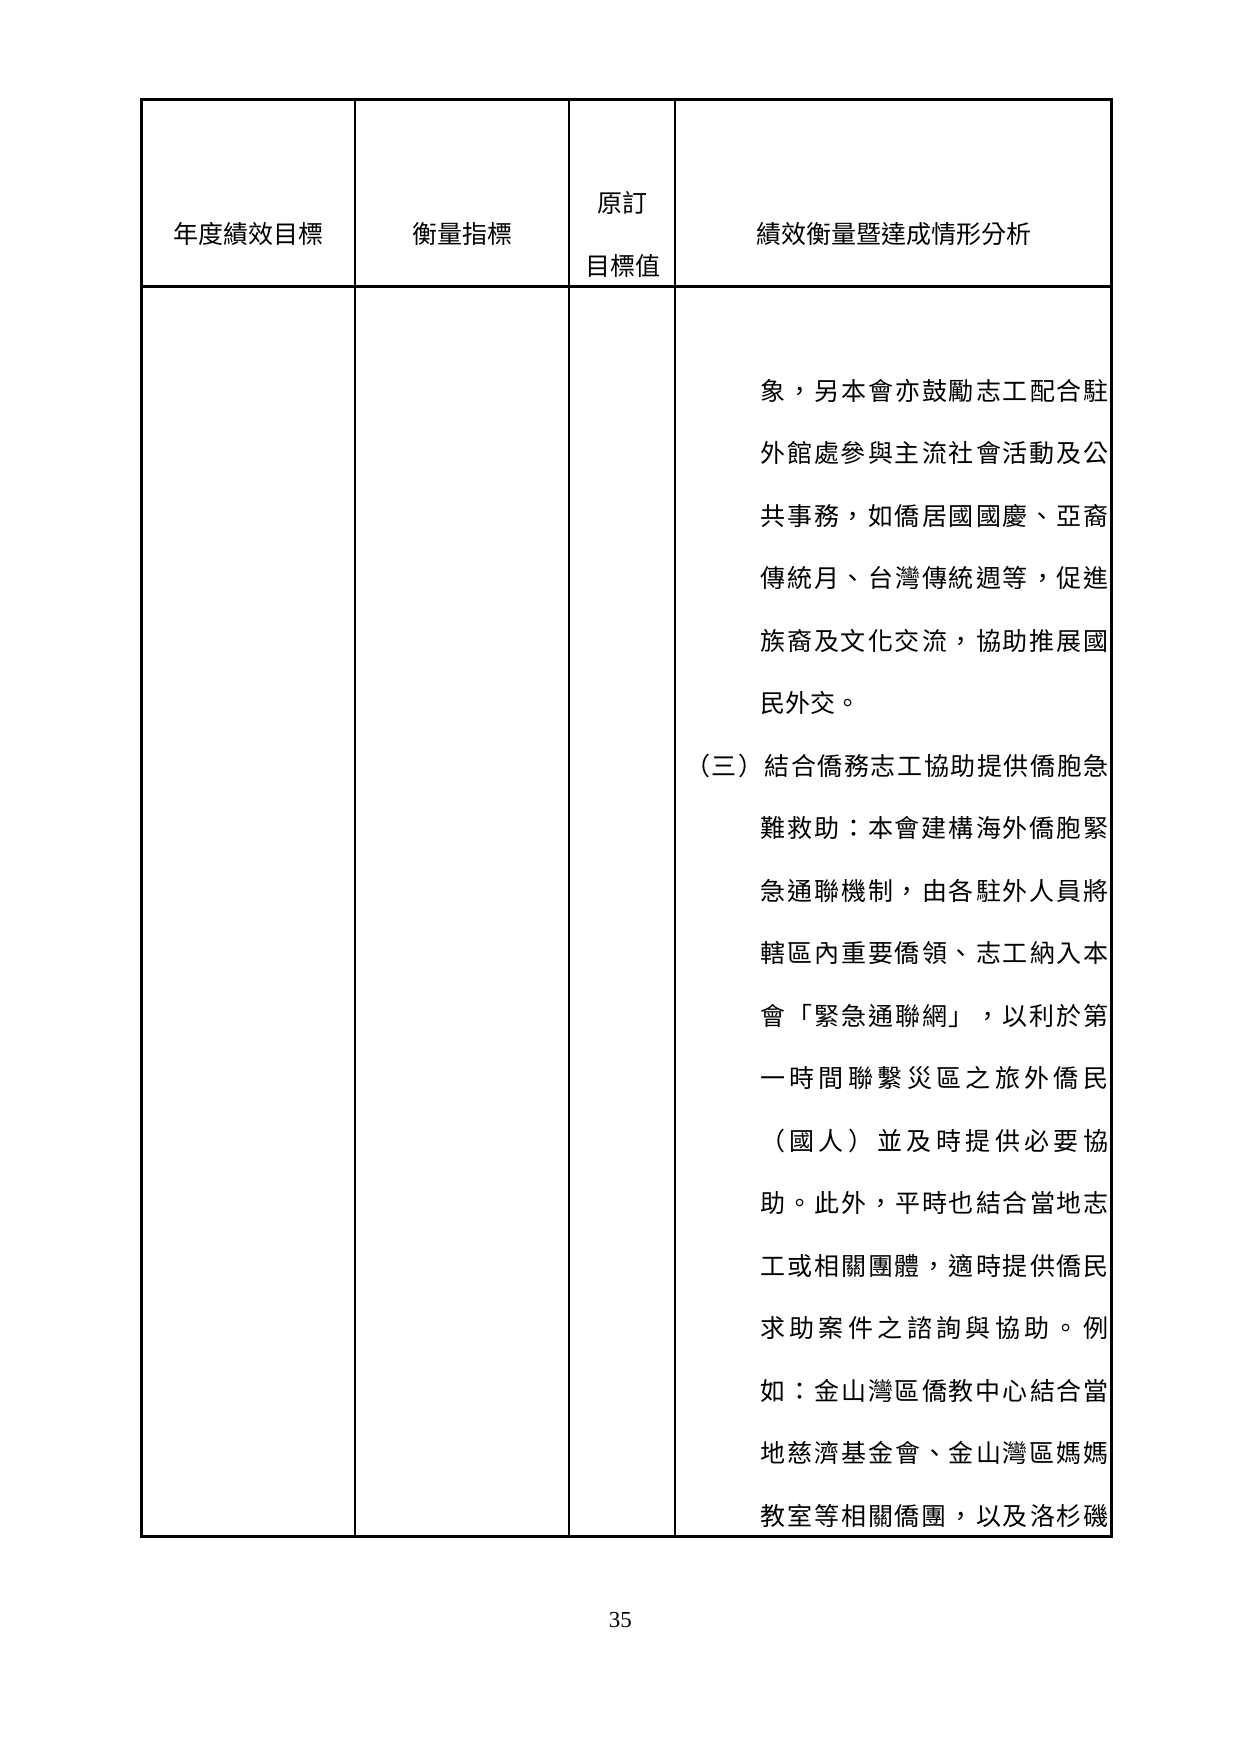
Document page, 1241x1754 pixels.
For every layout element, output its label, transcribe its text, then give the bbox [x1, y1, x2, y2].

table_cell [143, 288, 354, 1535]
table_header 績效衡量暨達成情形分析 [676, 101, 1110, 285]
table_header 年度績效目標 [143, 101, 354, 285]
table_header 原訂 目標值 [570, 101, 674, 285]
table_cell 協導僑團舉辦多元活動，促進僑社和諧及拓展國際交流 結合僑務志工，擴大服務層面 [356, 288, 568, 1535]
table_cell [570, 288, 674, 1535]
table_cell 僑務委員會（僑民處）： 為增進僑社團結與向心，103年度協輔僑團舉辦年會活動，以及元旦、春節、國慶等節慶活動，全年超過1,500場次，約124萬5千人次參加，辦理情形如下： （一）年會活動共55場次，約1萬7千人次參加。 （二）元旦慶祝活動共55場次，約1萬5千人次參加。 （三）春節慶祝活動共863場次，約93萬9千人次參加。 （四）雙十國慶慶祝活動共465場次，約19萬3千人次參加。 （五）其他節慶活動共84場次，約8萬1千人次參加。 重要成效說明： （一）舉辦洲際性僑團年會，凝聚友我力量： 洲際性僑團年會為友我僑團交流平臺，更為鞏固友我力量之重要活動，對凝聚海外僑胞向心，擴增僑社橫向交流，甚具效益。本年協輔舉辦「大洋洲臺僑暨華僑團體聯合會第31屆年會」、「美洲各地中華會館、中華公所、華僑總會聯誼會第27屆年會暨全美各地中華會館、中華公所聯誼會第31屆年會」、「亞洲華人聯誼會第19屆年會」、「歐洲華僑團體聯誼會第40屆年會」、「非洲地區華人聯誼會第19屆年會」、「中美洲暨巴拿馬六國中華、華僑總會聯合總會第49屆年會暨第42次懇親大會」等洲際性年會活動，溝通情誼策勵會務發展，並就當前僑務工作應興應革提出建言。此外，藉由邀請當地政要出席，推展國民外交，同時引導年會完成下屆主辦國之接辦作業，圓滿達成任務。 美洲各地中華會館、中華公所、華僑總會聯誼會年會在休士頓華僑文教服務中心舉行，計有來自美國、加拿大、中南美洲等地中華會館、中華公所、華僑總會聯誼會會長及主席80人與會，會議以「團結僑心匯聚僑力，共創國家發展遠景」為中心議題進行研討，與會代表並發表上 總統致敬電與聯合聲明，表達美洲各國僑胞一本愛國初衷，堅決支持中華民國，並一致支持肇慶總會館對舊金山駐美中華總會館違章移旗事件提起法律訴訟保衛國旗之行動，渠等忠貞志節，振奮海外僑界民心士氣。 非華年會成立以來首次在非洲大陸以外的國家模里西斯舉行，計有來自非洲各國家地區約250位僑胞代表與會，除一般議案外，並邀請模國前文化部長及投資局代表到場作專題演講，及進行非洲地區僑情報告，通過大會中心議題、聯合聲明及上 總統致敬電，決議下屆大會將與非洲臺灣商會聯合總會年會接續辦理，以擴大效益。大會同時舉辦「情牽千里－許茂春珍藏僑批跨越千里，搭起泰國及模國橋樑」剪綵暨致贈儀式，本會委員長親自出席主持，該次展覽「毛里求士」僑批複製珍品60幅係由泰國中華會館許理事長茂春慷慨贈予模里西斯僑界分享以薪傳文化，呈現模里西斯地區早期華僑移民珍貴史料，對當地僑界甚具意義。 （二）辦理具臺灣特色之大型活動，提升國際能見度： 鼓勵華裔青年僑團主辦活動：本會積極輔導鼓勵青年僑團辦理各項活動，以提升現有僑社之能量、增進華裔青年參與僑社比例。例如布里斯本地區本年元旦升旗活動即首度由華裔青年僑團主辦，對鼓勵當地青年參與，凝聚轄區僑胞向心力及僑務工作之經驗傳承，具有重要意義。 加入臺灣文化元素之活動：在我駐外人員積極協輔下，海外僑界因地制宜規劃具臺灣特色之活動，舉辦遊行、園遊會與嘉年華會等活動，增添節慶氣氛及多元化。例如美國洛杉磯羅省中華總商會春節金龍大遊行活動，當天有臺灣觀光花車參加遊行；美國華府地區美京中華會館春節遊行活動，有大型臺灣原住民充氣娃娃，為遊行增添濃濃臺灣味；加拿大多倫多臺灣同鄉會舉行之新春慶團圓活動，結合文化部駐紐約臺北文化中心首度於多倫多舉辦「臺灣當代文化櫥窗」展演，且配合加拿大藝術協會年會在多倫多舉辦期間，吸引各族裔人士及觀光客到訪，宣傳效果甚佳。 擴大邀請主流人士參與度：海外僑團慶祝春節活動多邀請當地政要與主流社會人士參與，並儘可能偕同當地政府單位共同籌劃辦理，透過活動內容向主流社會推廣我傳統節慶習俗文化。例如墨爾本臺灣商會舉辦中秋美食節暨慶祝國慶活動，出席貴賓計有維州州長代表、多元文化事務廳長、檢察總長暨金融廳長等主流政要，對促進國民外交，甚具助益。 媒體大幅報導宣傳：僑界國慶遊行活動，在各地華埠處處懸掛中華民國國旗，遊行隊伍穿插舞龍、舞獅、舞蹈、樂隊及功夫表演，除僑界共襄盛舉，也吸引當地民眾觀看，並獲當地媒體廣泛報導，有效提升我國際能見度。 僑務委員會（僑民處）： 一、本會駐外人員賡續依據「結合海外僑務志工體系加強僑務服務工作執行方案」辦理各項工作，並鼓勵華裔青年參與，103年度志工參與僑社服務工作約5萬5,000人次。 二、僑務志工協助僑社工作之推展事項列舉如下： （一）協助推廣文教事項：僑務志工協助僑教中心圖書借閱、推廣具臺灣特色之中華文化，例如休士頓僑教中心文化志工推動Splendor of Taiwan 文化導覽計畫，接待當地主流學校等訪賓認識具臺灣特色之中華文化，自97年4月開辦，截至103年12月止計有301個主流團體及學校，共24,128人次參與中心之文化導覽活動，參與層面包括社區團體、主流學校、僑校、主流公司等，係具體而富成效之草根文化外交；另如僑務志工支援僑生申請返臺升學案之報名作業，亦是有效運用僑社人力資源，協助中心推動服務僑民工作之具體實績。 （二）協助籌辦僑社活動：本會駐外人力有限，各項僑社活動，如雙十國慶、春節及元旦升旗等愛國及民俗節慶活動，均有賴志工協助，藉由結合僑務志工力量，以發揮組織動員功能，亦可透過志工不同社團屬性及背景，強化僑社組織橫向聯繫，凝聚僑社向心。此外，志工配合各地僑教中心及駐外僑務人員，透過結合在地資源，推動社區服務，如敬老、慈幼、冬令救濟、社區清潔日等，回饋社區，展現人道關懷，提昇中華民國政府之形象，另本會亦鼓勵志工配合駐外館處參與主流社會活動及公共事務，如僑居國國慶、亞裔傳統月、台灣傳統週等，促進族裔及文化交流，協助推展國民外交。 （三）結合僑務志工協助提供僑胞急難救助：本會建構海外僑胞緊急通聯機制，由各駐外人員將轄區內重要僑領、志工納入本會「緊急通聯網」，以利於第一時間聯繫災區之旅外僑民（國人）並及時提供必要協助。此外，平時也結合當地志工或相關團體，適時提供僑民求助案件之諮詢與協助。例如：金山灣區僑教中心結合當地慈濟基金會、金山灣區媽媽教室等相關僑團，以及洛杉磯僑教中心結合亞裔社區服務中心、亞太法律服務中心、亞太裔家暴防制聯盟、華埠服務中心、亞太婦女中心等社會福利機構及志工團體，提供弱勢女性僑民求助案件之轉介與諮詢等服務。 [676, 288, 1110, 1535]
table_header 衡量指標 [356, 101, 568, 285]
